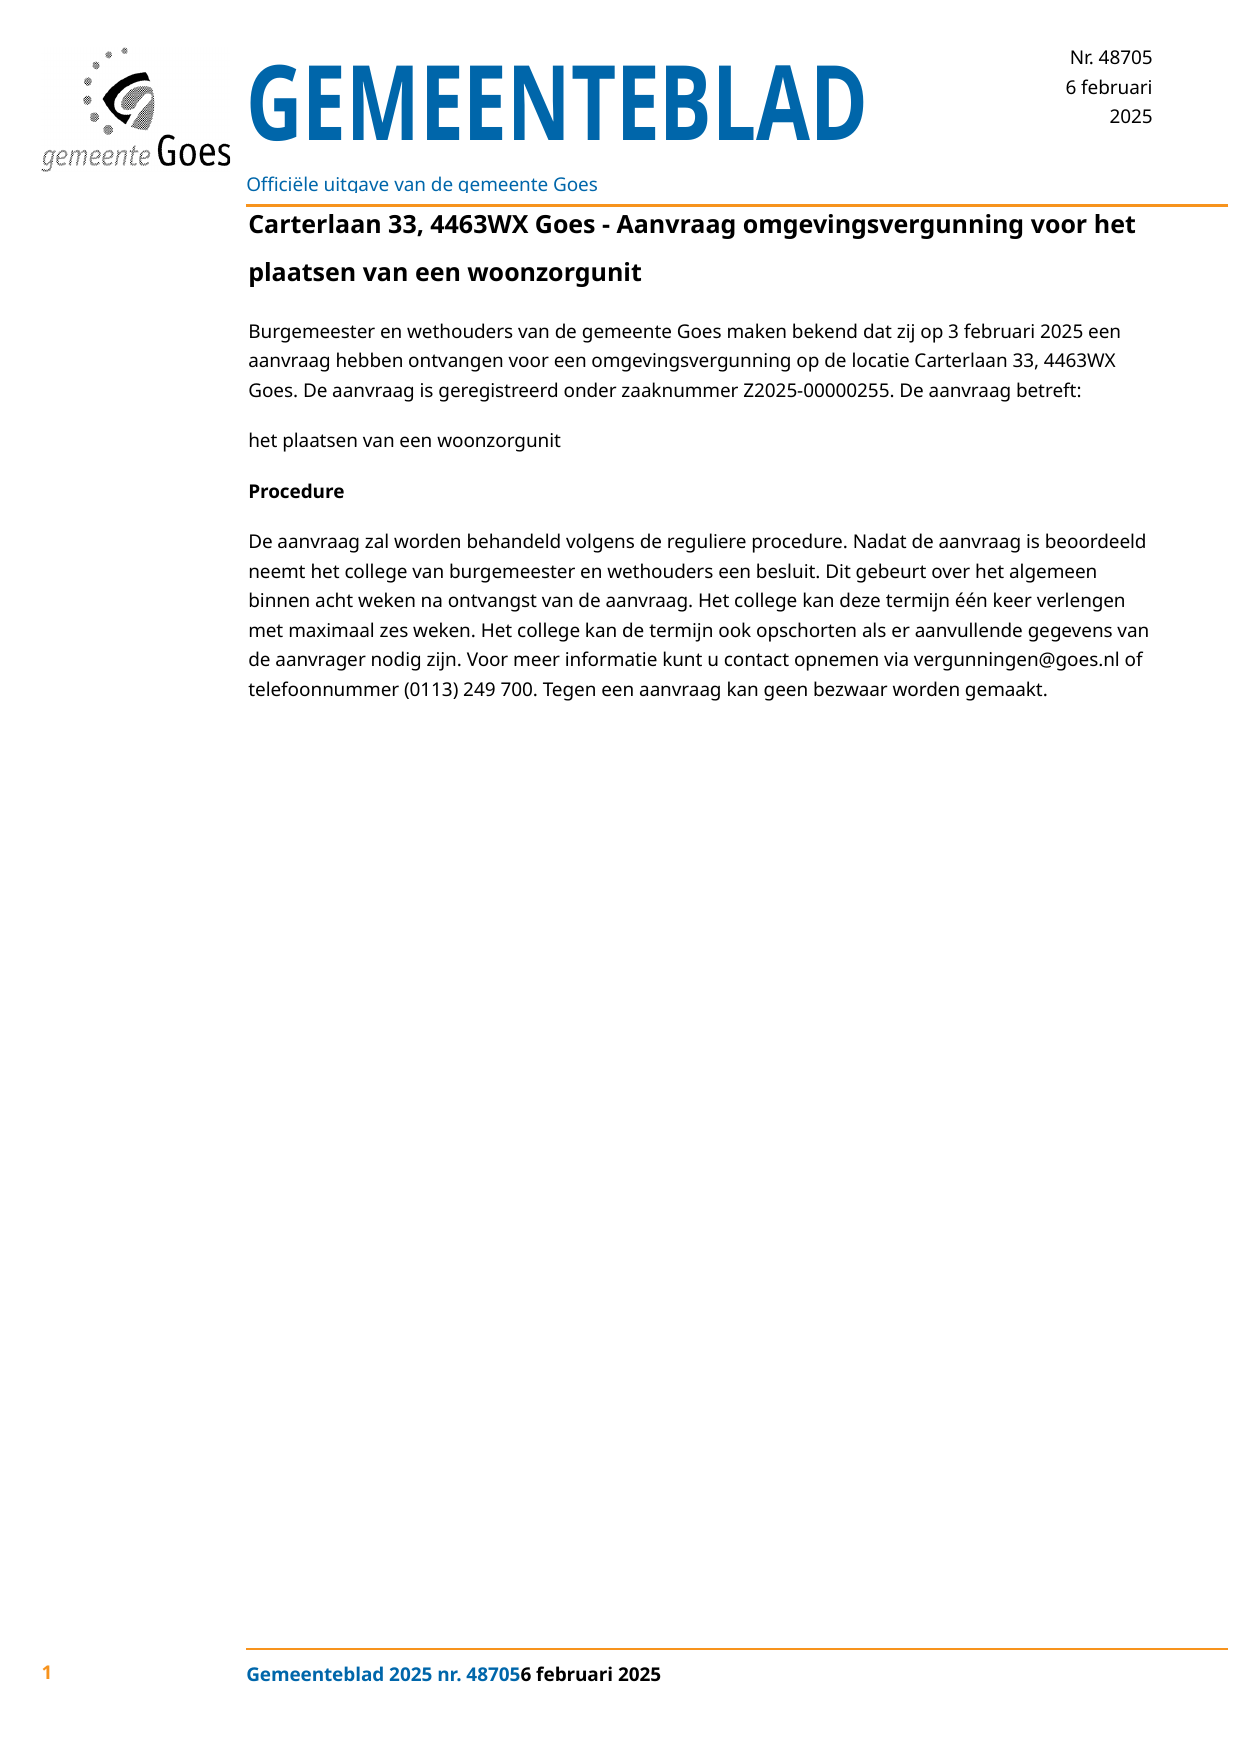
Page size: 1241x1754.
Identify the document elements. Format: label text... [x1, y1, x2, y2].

picture [41, 47, 231, 172]
text het plaatsen van een woonzorgunit [248, 427, 1152, 453]
text De aanvraag zal worden behandeld volgens de reguliere procedure. Nadat de aanvraag is beoordeeld neemt het college van burgemeester en wethouders een besluit. Dit gebeurt over het algemeen binnen acht weken na ontvangst van de aanvraag. Het college kan deze termijn één keer verlengen met maximaal zes weken. Het college kan de termijn ook opschorten als er aanvullende gegevens van de aanvrager nodig zijn. Voor meer informatie kunt u contact opnemen via vergunningen@goes.nl of telefoonnummer (0113) 249 700. Tegen een aanvraag kan geen bezwaar worden gemaakt. [248, 528, 1152, 702]
text Burgemeester en wethouders van de gemeente Goes maken bekend dat zij op 3 februari 2025 een aanvraag hebben ontvangen voor een omgevingsvergunning op de locatie Carterlaan 33, 4463WX Goes. De aanvraag is geregistreerd onder zaaknummer Z2025-00000255. De aanvraag betreft: [248, 318, 1152, 403]
text Carterlaan 33, 4463WX Goes - Aanvraag omgevingsvergunning voor het plaatsen van een woonzorgunit [248, 207, 1152, 288]
text Procedure [248, 478, 1152, 504]
